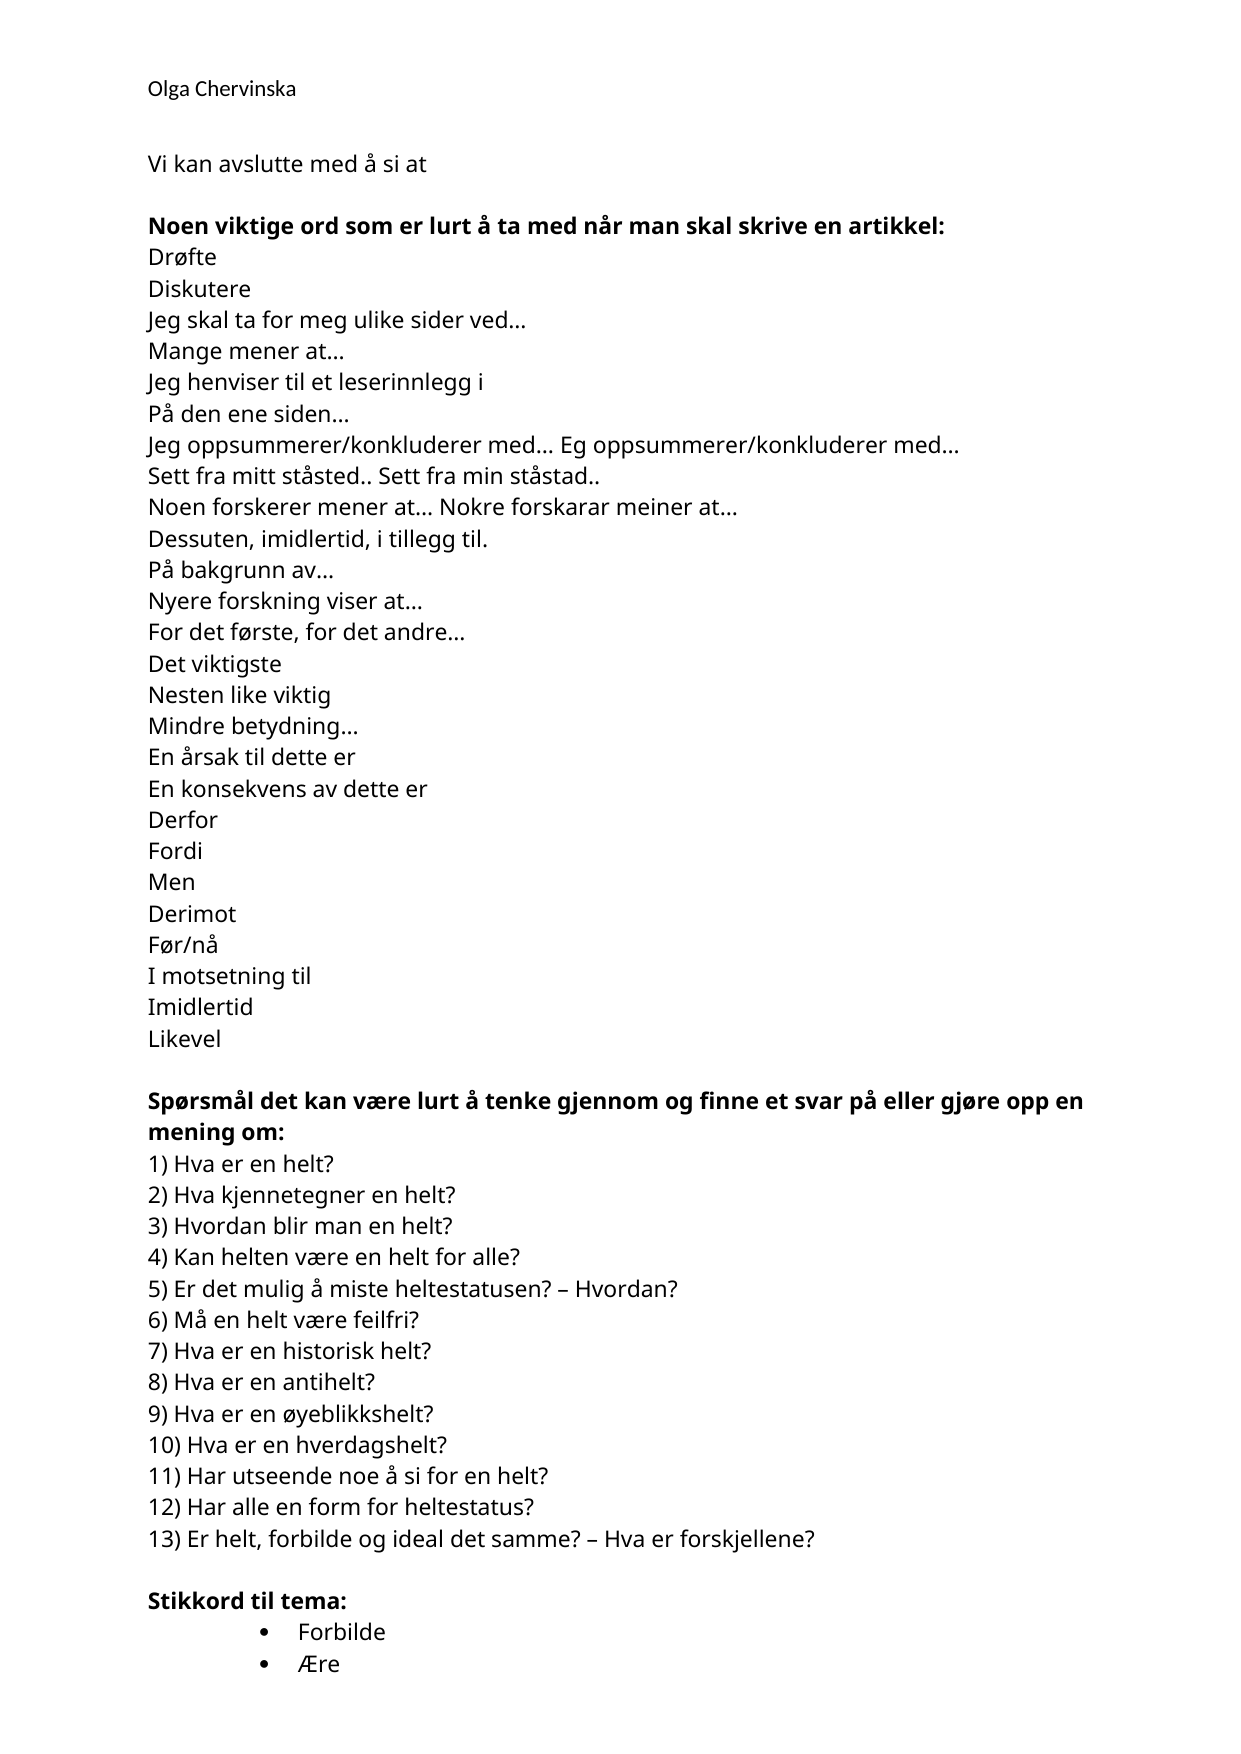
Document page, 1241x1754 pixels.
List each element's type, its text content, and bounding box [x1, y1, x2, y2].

text Sett fra mitt ståsted.. Sett fra min ståstad.. [148, 460, 1093, 491]
list Ære [260, 1648, 1093, 1679]
text For det første, for det andre… [148, 616, 1093, 648]
text 2) Hva kjennetegner en helt? [148, 1179, 1093, 1210]
text Derfor [148, 804, 1093, 835]
text Spørsmål det kan være lurt å tenke gjennom og finne et svar på eller gjøre opp en mening om: [148, 1085, 1093, 1148]
text Fordi [148, 835, 1093, 866]
text På den ene siden… [148, 398, 1093, 429]
text Diskutere [148, 273, 1093, 304]
text Dessuten, imidlertid, i tillegg til. [148, 523, 1093, 554]
text 9) Hva er en øyeblikkshelt? [148, 1398, 1093, 1429]
text Likevel [148, 1023, 1093, 1054]
text En årsak til dette er [148, 741, 1093, 773]
text Men [148, 866, 1093, 898]
text 12) Har alle en form for heltestatus? [148, 1491, 1093, 1523]
text 11) Har utseende noe å si for en helt? [148, 1460, 1093, 1491]
text Stikkord til tema: [148, 1585, 1093, 1616]
text Derimot [148, 898, 1093, 929]
text Før/nå [148, 929, 1093, 960]
text Mange mener at… [148, 335, 1093, 366]
text Drøfte [148, 241, 1093, 273]
text Vi kan avslutte med å si at [148, 148, 1093, 179]
text Imidlertid [148, 991, 1093, 1023]
text Jeg oppsummerer/konkluderer med… Eg oppsummerer/konkluderer med… [148, 429, 1093, 460]
text På bakgrunn av… [148, 554, 1093, 585]
text Jeg skal ta for meg ulike sider ved… [148, 304, 1093, 335]
text 13) Er helt, forbilde og ideal det samme? – Hva er forskjellene? [148, 1523, 1093, 1554]
text 8) Hva er en antihelt? [148, 1366, 1093, 1398]
text Mindre betydning… [148, 710, 1093, 741]
text 7) Hva er en historisk helt? [148, 1335, 1093, 1366]
text Noen forskerer mener at… Nokre forskarar meiner at… [148, 491, 1093, 523]
text Nesten like viktig [148, 679, 1093, 710]
text 6) Må en helt være feilfri? [148, 1304, 1093, 1335]
text 5) Er det mulig å miste heltestatusen? – Hvordan? [148, 1273, 1093, 1304]
text 4) Kan helten være en helt for alle? [148, 1241, 1093, 1273]
text Noen viktige ord som er lurt å ta med når man skal skrive en artikkel: [148, 210, 1093, 241]
text I motsetning til [148, 960, 1093, 991]
text Jeg henviser til et leserinnlegg i [148, 366, 1093, 398]
text 10) Hva er en hverdagshelt? [148, 1429, 1093, 1460]
text En konsekvens av dette er [148, 773, 1093, 804]
text Det viktigste [148, 648, 1093, 679]
text 1) Hva er en helt? [148, 1148, 1093, 1179]
text 3) Hvordan blir man en helt? [148, 1210, 1093, 1241]
text Nyere forskning viser at… [148, 585, 1093, 616]
list Forbilde [260, 1616, 1093, 1648]
